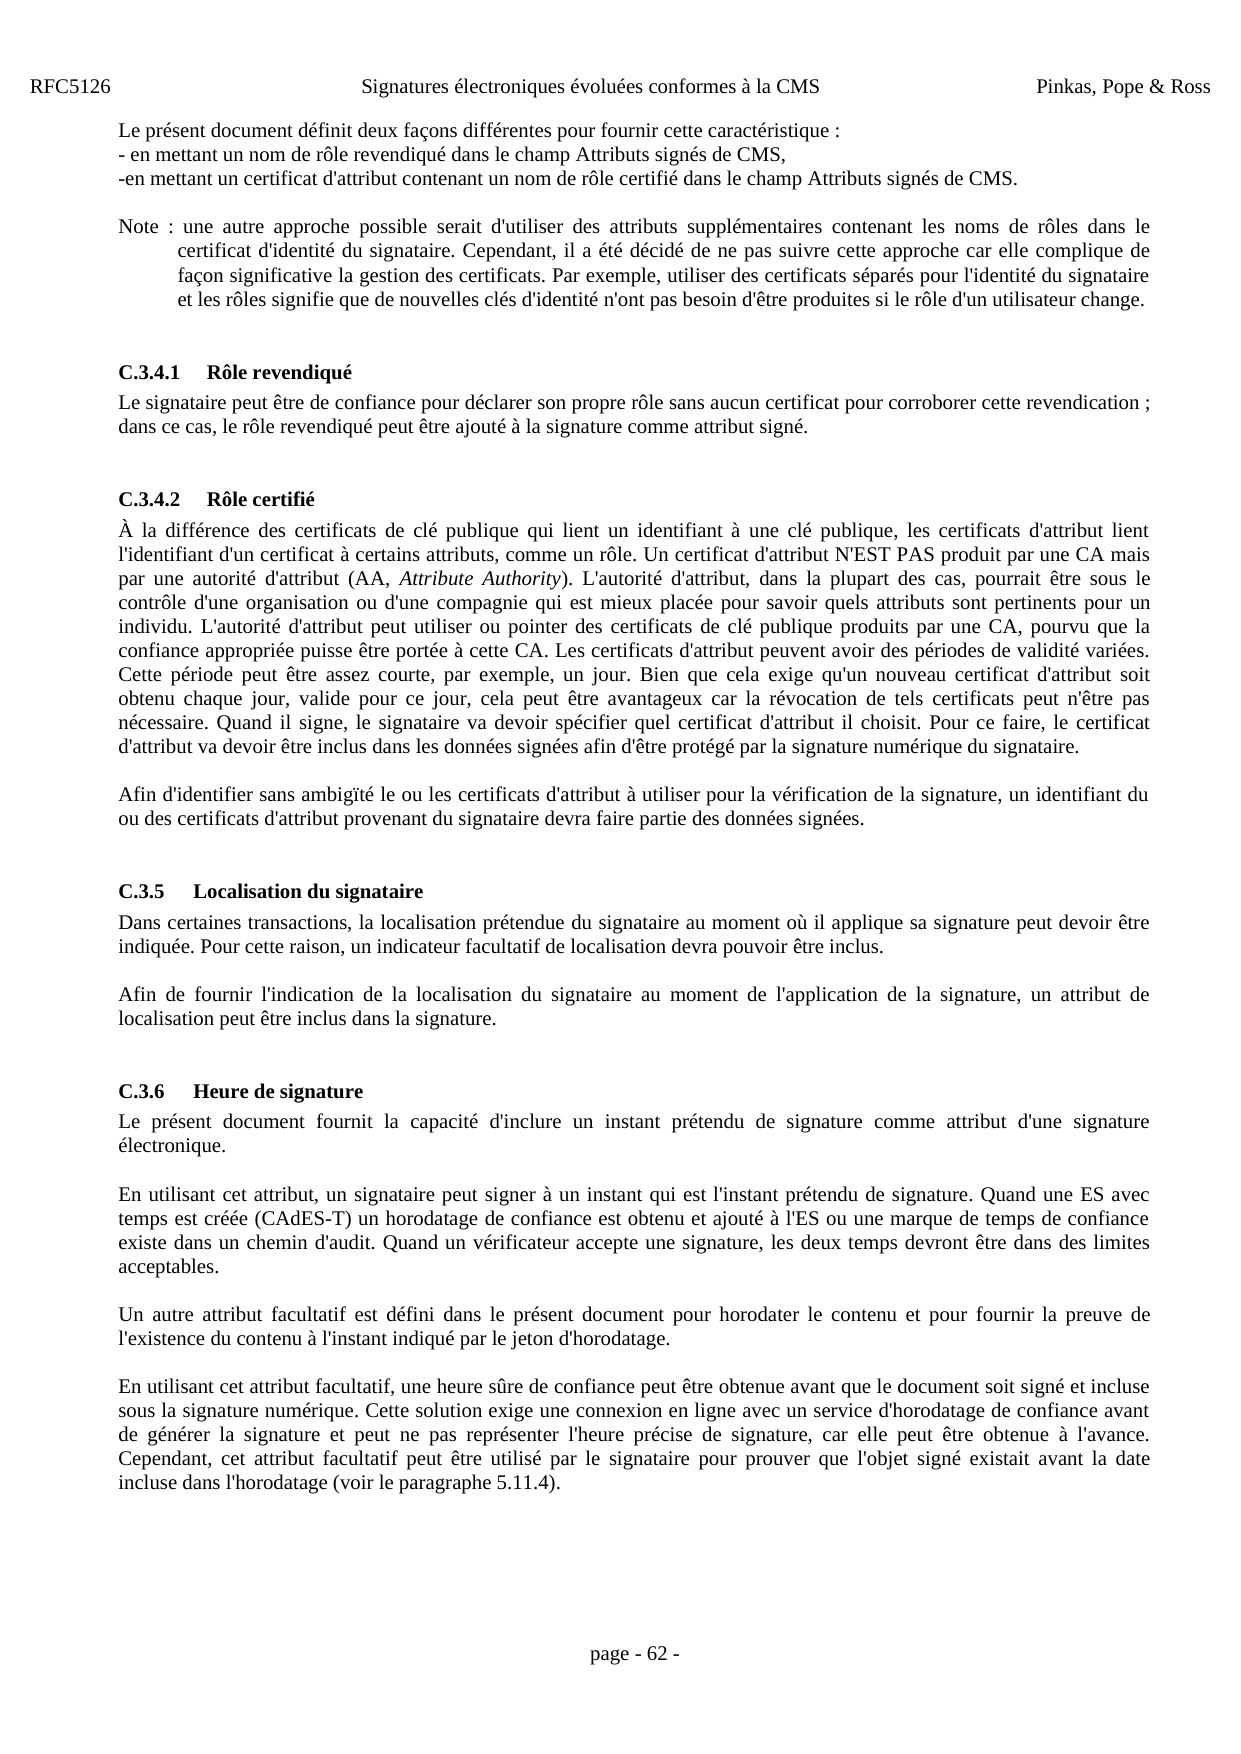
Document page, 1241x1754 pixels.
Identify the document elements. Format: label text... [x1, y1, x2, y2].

subtitle C.3.6 Heure de signature [118, 1079, 1152, 1103]
text Afin de fournir l'indication de la localisation du signataire au moment de l'application de la signature, un attribut de localisation peut être inclus dans la signature. [118, 982, 1152, 1030]
subtitle C.3.5 Localisation du signataire [118, 879, 1152, 903]
text Le présent document définit deux façons différentes pour fournir cette caractéristique : [118, 118, 1152, 142]
subtitle C.3.4.1 Rôle revendiqué [118, 360, 1152, 384]
text Afin d'identifier sans ambigïté le ou les certificats d'attribut à utiliser pour la vérification de la signature, un identifiant du ou des certificats d'attribut provenant du signataire devra faire partie des données signées. [118, 782, 1152, 830]
text En utilisant cet attribut facultatif, une heure sûre de confiance peut être obtenue avant que le document soit signé et incluse sous la signature numérique. Cette solution exige une connexion en ligne avec un service d'horodatage de confiance avant de générer la signature et peut ne pas représenter l'heure précise de signature, car elle peut être obtenue à l'avance. Cependant, cet attribut facultatif peut être utilisé par le signataire pour prouver que l'objet signé existait avant la date incluse dans l'horodatage (voir le paragraphe 5.11.4). [118, 1374, 1152, 1494]
text À la différence des certificats de clé publique qui lient un identifiant à une clé publique, les certificats d'attribut lient l'identifiant d'un certificat à certains attributs, comme un rôle. Un certificat d'attribut N'EST PAS produit par une CA mais par une autorité d'attribut (AA, Attribute Authority). L'autorité d'attribut, dans la plupart des cas, pourrait être sous le contrôle d'une organisation ou d'une compagnie qui est mieux placée pour savoir quels attributs sont pertinents pour un individu. L'autorité d'attribut peut utiliser ou pointer des certificats de clé publique produits par une CA, pourvu que la confiance appropriée puisse être portée à cette CA. Les certificats d'attribut peuvent avoir des périodes de validité variées. Cette période peut être assez courte, par exemple, un jour. Bien que cela exige qu'un nouveau certificat d'attribut soit obtenu chaque jour, valide pour ce jour, cela peut être avantageux car la révocation de tels certificats peut n'être pas nécessaire. Quand il signe, le signataire va devoir spécifier quel certificat d'attribut il choisit. Pour ce faire, le certificat d'attribut va devoir être inclus dans les données signées afin d'être protégé par la signature numérique du signataire. [118, 517, 1152, 758]
subtitle C.3.4.2 Rôle certifié [118, 487, 1152, 511]
text Le signataire peut être de confiance pour déclarer son propre rôle sans aucun certificat pour corroborer cette revendication ; dans ce cas, le rôle revendiqué peut être ajouté à la signature comme attribut signé. [118, 390, 1152, 438]
text - en mettant un nom de rôle revendiqué dans le champ Attributs signés de CMS, [118, 142, 1152, 166]
text En utilisant cet attribut, un signataire peut signer à un instant qui est l'instant prétendu de signature. Quand une ES avec temps est créée (CAdES-T) un horodatage de confiance est obtenu et ajouté à l'ES ou une marque de temps de confiance existe dans un chemin d'audit. Quand un vérificateur accepte une signature, les deux temps devront être dans des limites acceptables. [118, 1182, 1152, 1278]
text -en mettant un certificat d'attribut contenant un nom de rôle certifié dans le champ Attributs signés de CMS. [118, 166, 1152, 190]
text Le présent document fournit la capacité d'inclure un instant prétendu de signature comme attribut d'une signature électronique. [118, 1109, 1152, 1157]
text Note : une autre approche possible serait d'utiliser des attributs supplémentaires contenant les noms de rôles dans le certificat d'identité du signataire. Cependant, il a été décidé de ne pas suivre cette approche car elle complique de façon significative la gestion des certificats. Par exemple, utiliser des certificats séparés pour l'identité du signataire et les rôles signifie que de nouvelles clés d'identité n'ont pas besoin d'être produites si le rôle d'un utilisateur change. [118, 214, 1152, 311]
text Un autre attribut facultatif est défini dans le présent document pour horodater le contenu et pour fournir la preuve de l'existence du contenu à l'instant indiqué par le jeton d'horodatage. [118, 1302, 1152, 1350]
text Dans certaines transactions, la localisation prétendue du signataire au moment où il applique sa signature peut devoir être indiquée. Pour cette raison, un indicateur facultatif de localisation devra pouvoir être inclus. [118, 910, 1152, 958]
